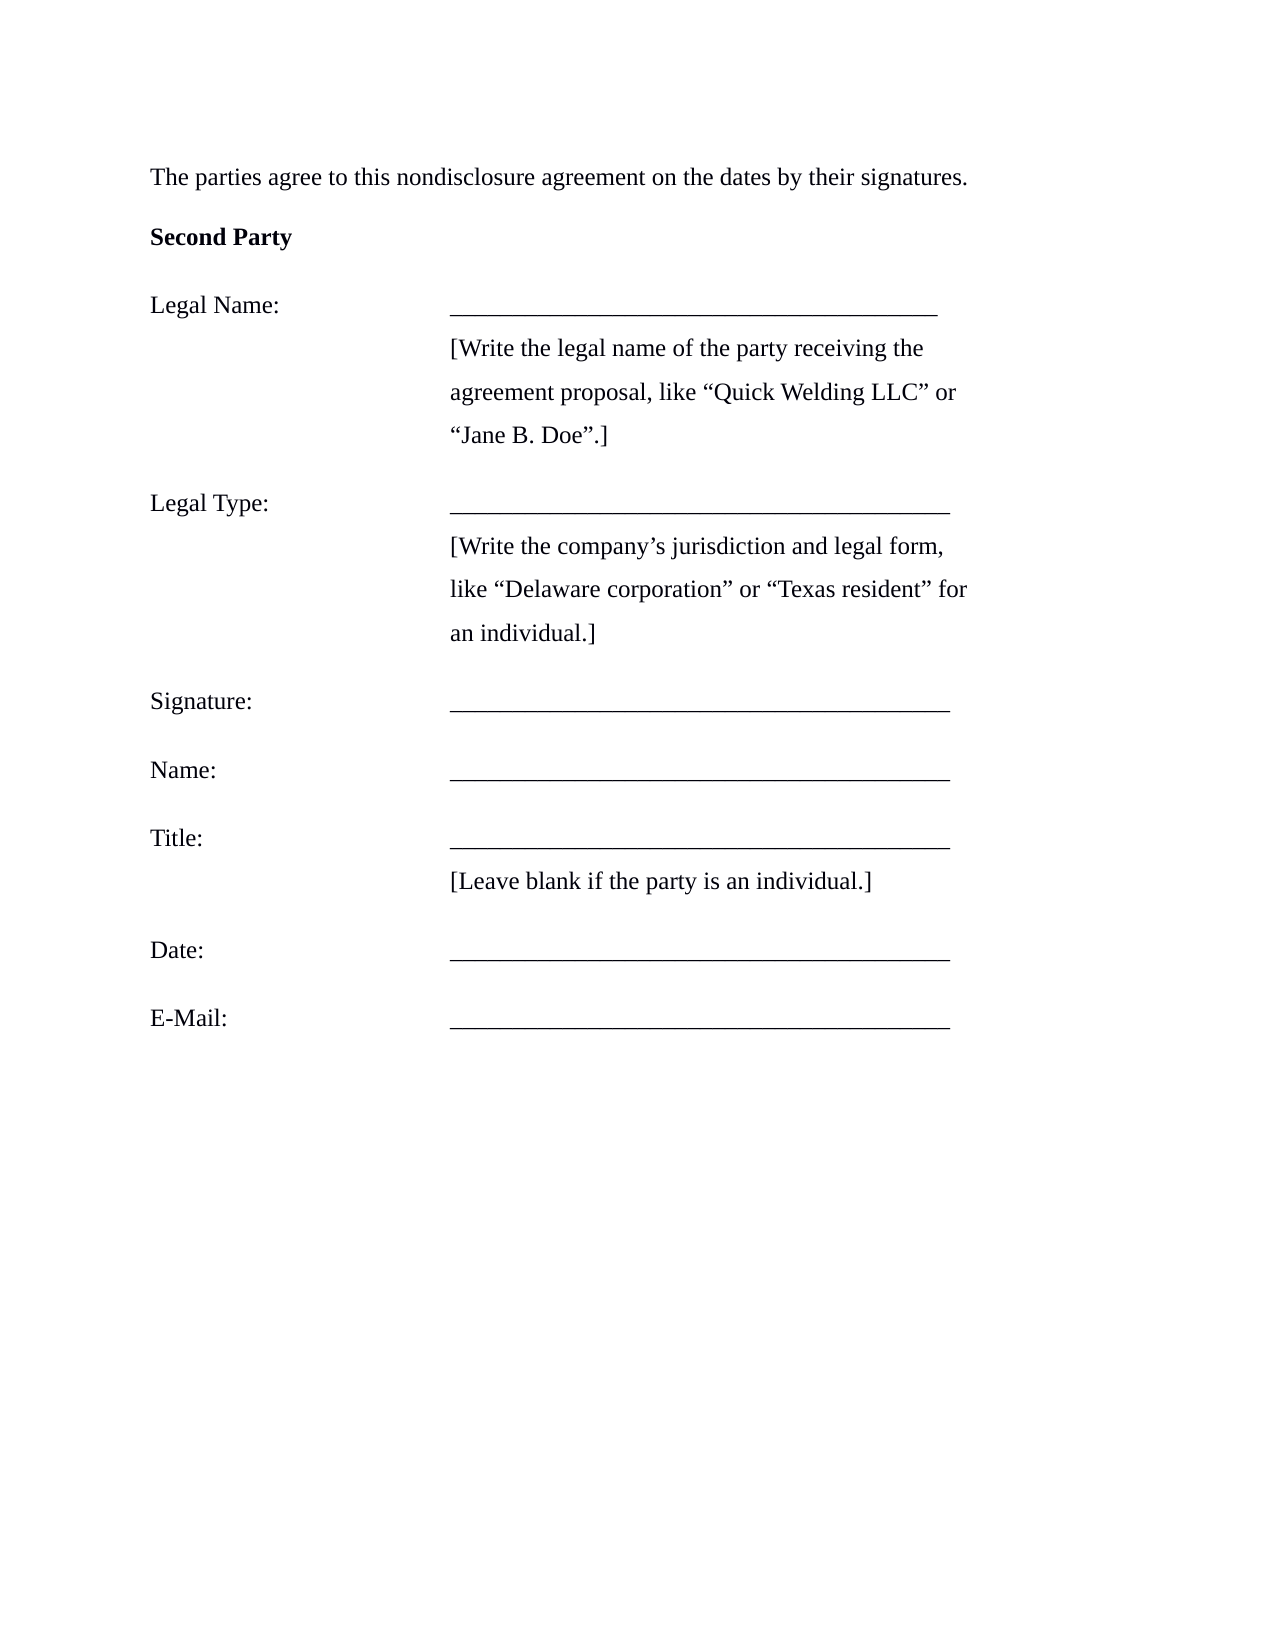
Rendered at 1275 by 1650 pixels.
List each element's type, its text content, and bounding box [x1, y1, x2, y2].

text E-Mail: ________________________________________ [150, 1003, 975, 1032]
text Name: ________________________________________ [150, 755, 975, 783]
text Signature: ________________________________________ [150, 686, 975, 715]
text Title: ________________________________________ [Leave blank if the party is an individual.] [150, 823, 975, 895]
text Date: ________________________________________ [150, 935, 975, 964]
text Legal Type: ________________________________________ [Write the company’s jurisdiction and legal form, like “Delaware corporation” or “Texas resident” for an individual.] [150, 488, 975, 646]
text Legal Name: _______________________________________ [Write the legal name of the party receiving the agreement proposal, like “Quick Welding LLC” or “Jane B. Doe”.] [150, 290, 975, 448]
text Second Party [150, 222, 975, 251]
text The parties agree to this nondisclosure agreement on the dates by their signatures. [150, 162, 1125, 191]
